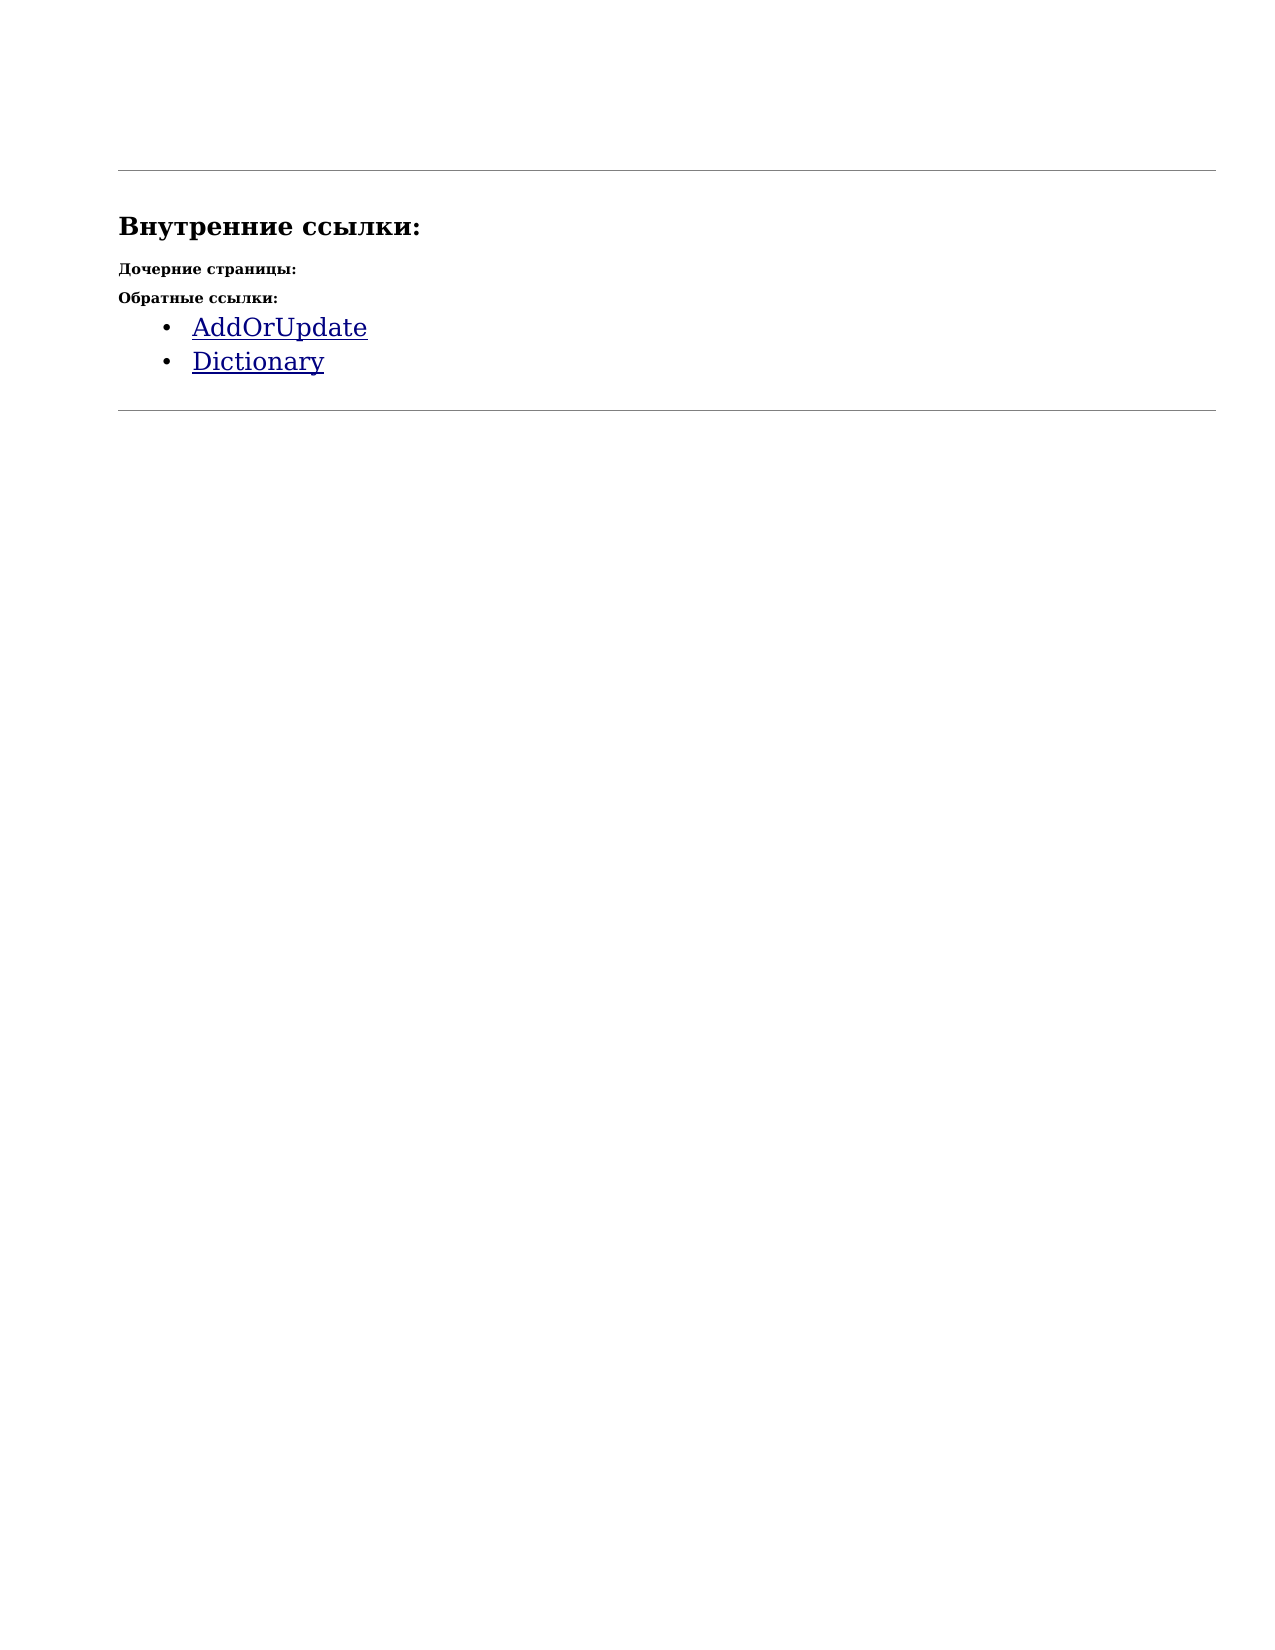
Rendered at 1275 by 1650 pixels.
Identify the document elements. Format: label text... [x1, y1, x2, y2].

subtitle Внутренние ссылки: [118, 212, 1216, 242]
subtitle Обратные ссылки: [118, 290, 1216, 307]
subtitle Дочерние страницы: [118, 260, 1216, 278]
list AddOrUpdate [162, 313, 1216, 343]
list Dictionary [162, 347, 1216, 376]
